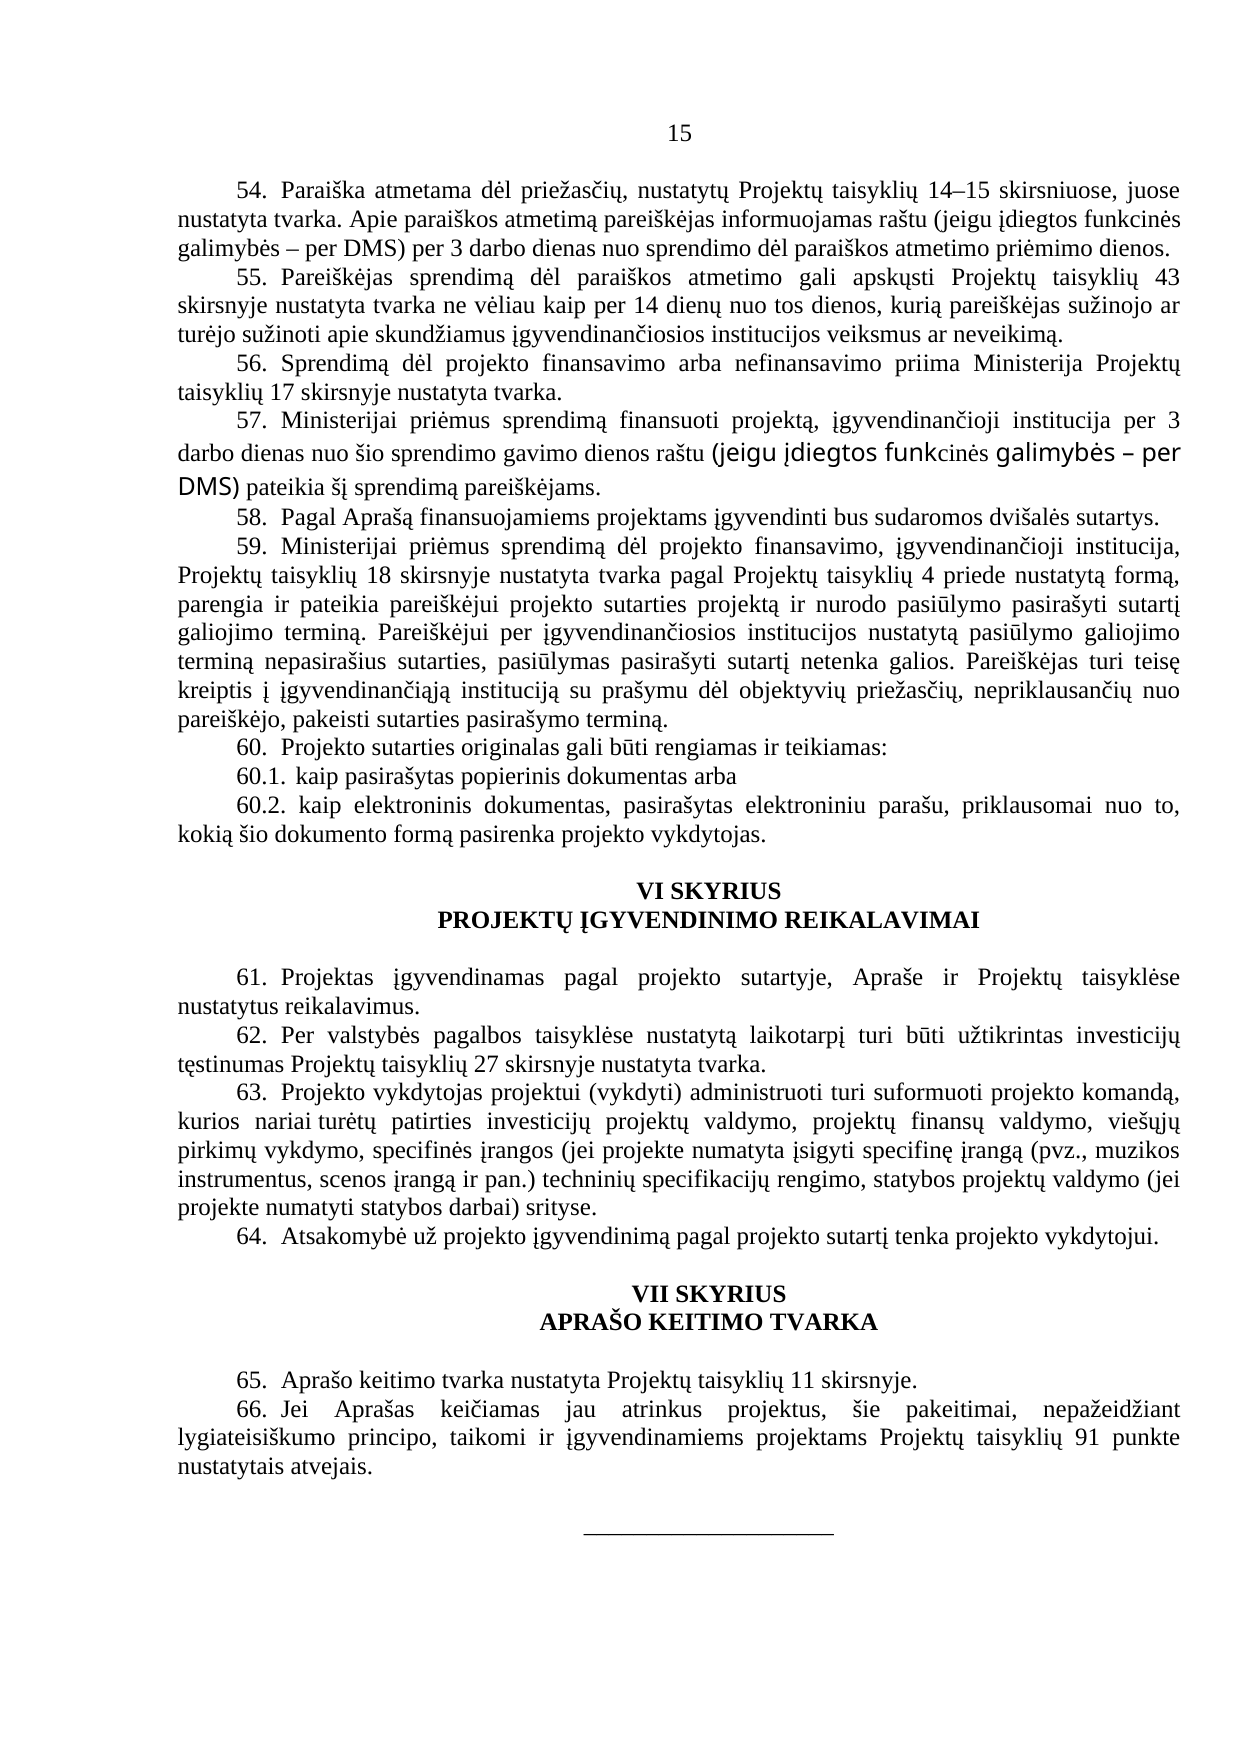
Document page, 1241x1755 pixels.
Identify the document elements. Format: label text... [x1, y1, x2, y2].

text 60.1. kaip pasirašytas popierinis dokumentas arba [177, 761, 1181, 790]
text 64. Atsakomybė už projekto įgyvendinimą pagal projekto sutartį tenka projekto vykdytojui. [177, 1221, 1181, 1250]
text PROJEKTŲ ĮGYVENDINIMO REIKALAVIMAI [177, 905, 1181, 934]
text VI SKYRIUS [177, 876, 1181, 905]
text APRAŠO KEITIMO TVARKA [177, 1307, 1181, 1336]
text 65. Aprašo keitimo tvarka nustatyta Projektų taisyklių 11 skirsnyje. [177, 1365, 1181, 1394]
text 59. Ministerijai priėmus sprendimą dėl projekto finansavimo, įgyvendinančioji institucija, Projektų taisyklių 18 skirsnyje nustatyta tvarka pagal Projektų taisyklių 4 priede nustatytą formą, parengia ir pateikia pareiškėjui projekto sutarties projektą ir nurodo pasiūlymo pasirašyti sutartį galiojimo terminą. Pareiškėjui per įgyvendinančiosios institucijos nustatytą pasiūlymo galiojimo terminą nepasirašius sutarties, pasiūlymas pasirašyti sutartį netenka galios. Pareiškėjas turi teisę kreiptis į įgyvendinančiąją instituciją su prašymu dėl objektyvių priežasčių, nepriklausančių nuo pareiškėjo, pakeisti sutarties pasirašymo terminą. [177, 531, 1181, 732]
text 57. Ministerijai priėmus sprendimą finansuoti projektą, įgyvendinančioji institucija per 3 darbo dienas nuo šio sprendimo gavimo dienos raštu (jeigu įdiegtos funkcinės galimybės – per DMS) pateikia šį sprendimą pareiškėjams. [177, 406, 1181, 502]
text 66. Jei Aprašas keičiamas jau atrinkus projektus, šie pakeitimai, nepažeidžiant lygiateisiškumo principo, taikomi ir įgyvendinamiems projektams Projektų taisyklių 91 punkte nustatytais atvejais. [177, 1394, 1181, 1480]
text VII SKYRIUS [177, 1279, 1181, 1307]
text 55. Pareiškėjas sprendimą dėl paraiškos atmetimo gali apskųsti Projektų taisyklių 43 skirsnyje nustatyta tvarka ne vėliau kaip per 14 dienų nuo tos dienos, kurią pareiškėjas sužinojo ar turėjo sužinoti apie skundžiamus įgyvendinančiosios institucijos veiksmus ar neveikimą. [177, 262, 1181, 348]
text 61. Projektas įgyvendinamas pagal projekto sutartyje, Apraše ir Projektų taisyklėse nustatytus reikalavimus. [177, 962, 1181, 1020]
text ____________________ [177, 1509, 1181, 1537]
text 56. Sprendimą dėl projekto finansavimo arba nefinansavimo priima Ministerija Projektų taisyklių 17 skirsnyje nustatyta tvarka. [177, 348, 1181, 406]
text 60. Projekto sutarties originalas gali būti rengiamas ir teikiamas: [177, 732, 1181, 761]
text 60.2. kaip elektroninis dokumentas, pasirašytas elektroniniu parašu, priklausomai nuo to, kokią šio dokumento formą pasirenka projekto vykdytojas. [177, 790, 1181, 847]
text 54. Paraiška atmetama dėl priežasčių, nustatytų Projektų taisyklių 14–15 skirsniuose, juose nustatyta tvarka. Apie paraiškos atmetimą pareiškėjas informuojamas raštu (jeigu įdiegtos funkcinės galimybės – per DMS) per 3 darbo dienas nuo sprendimo dėl paraiškos atmetimo priėmimo dienos. [177, 176, 1181, 262]
text 58. Pagal Aprašą finansuojamiems projektams įgyvendinti bus sudaromos dvišalės sutartys. [177, 502, 1181, 531]
text 63. Projekto vykdytojas projektui (vykdyti) administruoti turi suformuoti projekto komandą, kurios nariai turėtų patirties investicijų projektų valdymo, projektų finansų valdymo, viešųjų pirkimų vykdymo, specifinės įrangos (jei projekte numatyta įsigyti specifinę įrangą (pvz., muzikos instrumentus, scenos įrangą ir pan.) techninių specifikacijų rengimo, statybos projektų valdymo (jei projekte numatyti statybos darbai) srityse. [177, 1077, 1181, 1221]
text 62. Per valstybės pagalbos taisyklėse nustatytą laikotarpį turi būti užtikrintas investicijų tęstinumas Projektų taisyklių 27 skirsnyje nustatyta tvarka. [177, 1020, 1181, 1077]
